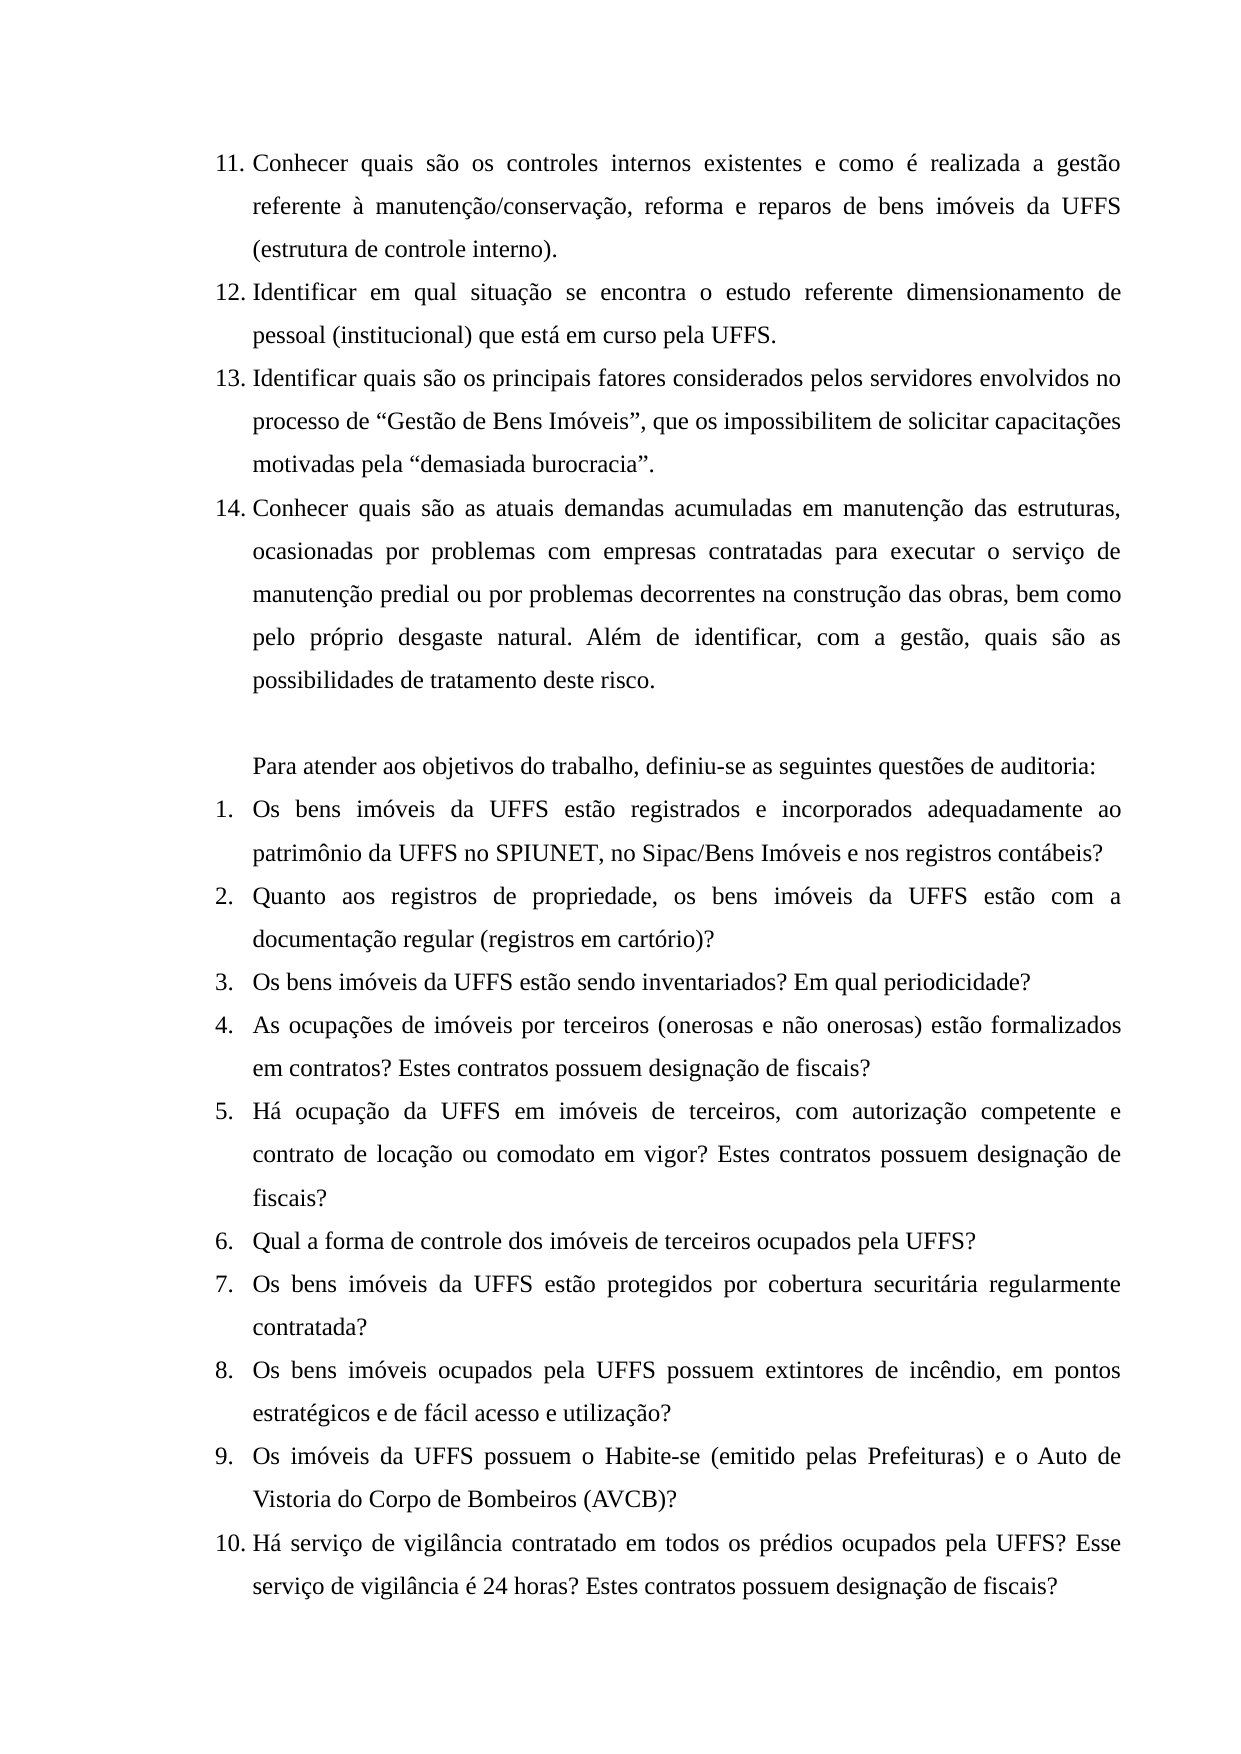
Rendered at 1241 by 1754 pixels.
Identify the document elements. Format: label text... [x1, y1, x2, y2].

list Os bens imóveis da UFFS estão sendo inventariados? Em qual periodicidade? [215, 967, 1122, 996]
list Quanto aos registros de propriedade, os bens imóveis da UFFS estão com a documentação regular (registros em cartório)? [215, 881, 1122, 953]
list Os bens imóveis da UFFS estão registrados e incorporados adequadamente ao patrimônio da UFFS no SPIUNET, no Sipac/Bens Imóveis e nos registros contábeis? [215, 794, 1122, 866]
list Há ocupação da UFFS em imóveis de terceiros, com autorização competente e contrato de locação ou comodato em vigor? Estes contratos possuem designação de fiscais? [215, 1096, 1122, 1211]
list Os bens imóveis ocupados pela UFFS possuem extintores de incêndio, em pontos estratégicos e de fácil acesso e utilização? [215, 1355, 1122, 1427]
list Os imóveis da UFFS possuem o Habite-se (emitido pelas Prefeituras) e o Auto de Vistoria do Corpo de Bombeiros (AVCB)? [215, 1441, 1122, 1513]
list Conhecer quais são as atuais demandas acumuladas em manutenção das estruturas, ocasionadas por problemas com empresas contratadas para executar o serviço de manutenção predial ou por problemas decorrentes na construção das obras, bem como pelo próprio desgaste natural. Além de identificar, com a gestão, quais são as possibilidades de tratamento deste risco. [215, 493, 1122, 694]
list Qual a forma de controle dos imóveis de terceiros ocupados pela UFFS? [215, 1226, 1122, 1254]
text Para atender aos objetivos do trabalho, definiu-se as seguintes questões de auditoria: [177, 751, 1122, 780]
list Conhecer quais são os controles internos existentes e como é realizada a gestão referente à manutenção/conservação, reforma e reparos de bens imóveis da UFFS (estrutura de controle interno). [215, 148, 1122, 263]
list Identificar quais são os principais fatores considerados pelos servidores envolvidos no processo de “Gestão de Bens Imóveis”, que os impossibilitem de solicitar capacitações motivadas pela “demasiada burocracia”. [215, 363, 1122, 478]
list Identificar em qual situação se encontra o estudo referente dimensionamento de pessoal (institucional) que está em curso pela UFFS. [215, 277, 1122, 349]
list As ocupações de imóveis por terceiros (onerosas e não onerosas) estão formalizados em contratos? Estes contratos possuem designação de fiscais? [215, 1010, 1122, 1082]
list Os bens imóveis da UFFS estão protegidos por cobertura securitária regularmente contratada? [215, 1269, 1122, 1341]
list Há serviço de vigilância contratado em todos os prédios ocupados pela UFFS? Esse serviço de vigilância é 24 horas? Estes contratos possuem designação de fiscais? [215, 1528, 1122, 1599]
